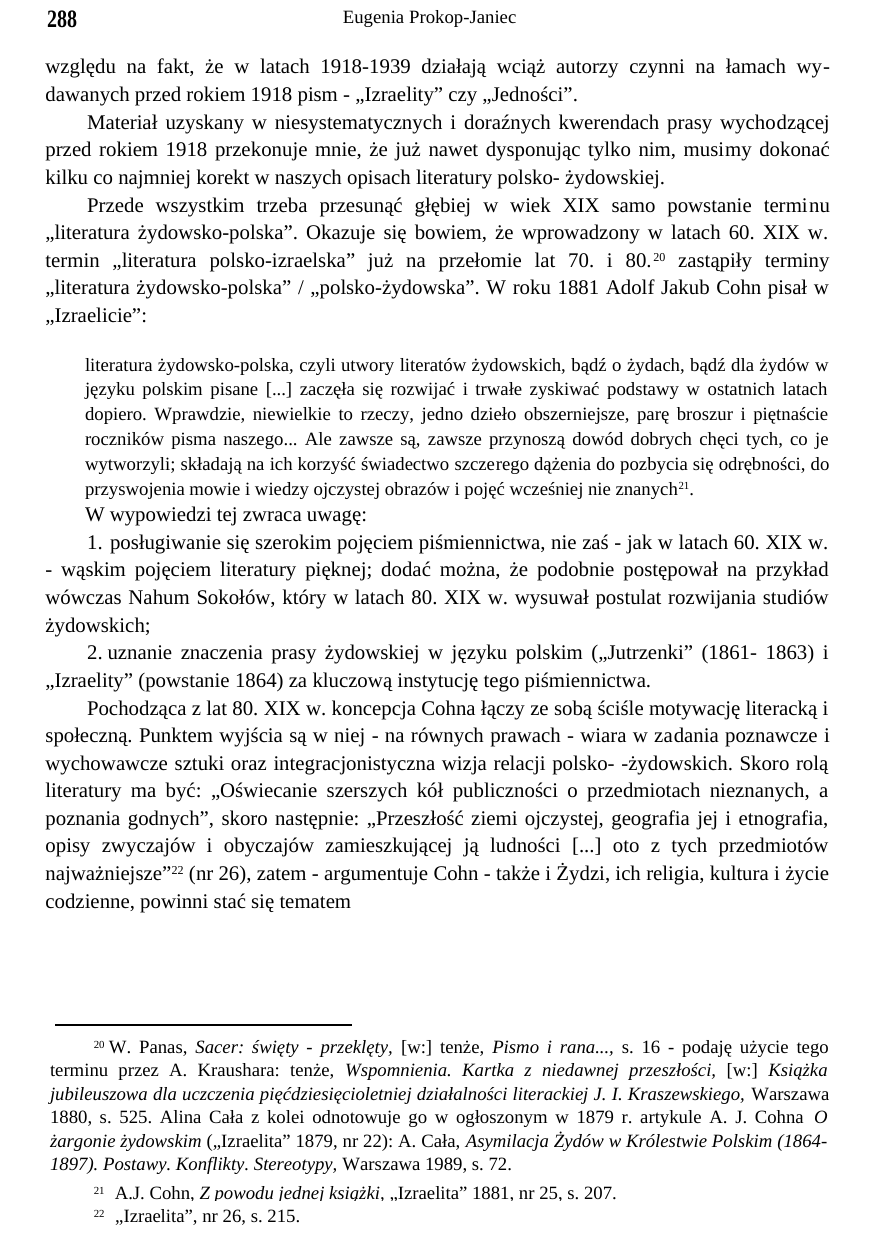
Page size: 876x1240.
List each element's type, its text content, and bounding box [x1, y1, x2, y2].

text Przede wszystkim trzeba przesunąć głębiej w wiek XIX samo powstanie termi­nu „literatura żydowsko-polska”. Okazuje się bowiem, że wprowadzony w latach 60. XIX w. termin „literatura polsko-izraelska” już na przełomie lat 70. i 80.20 zastąpiły terminy „literatura żydowsko-polska” / „polsko-żydowska”. W roku 1881 Adolf Jakub Cohn pisał w „Izraelicie”: [45, 192, 830, 327]
list posługiwanie się szerokim pojęciem piśmiennictwa, nie zaś - jak w latach 60. XIX w. - wąskim pojęciem literatury pięknej; dodać można, że podobnie postępował na przykład wówczas Nahum Sokołów, który w latach 80. XIX w. wysuwał postulat rozwijania studiów żydowskich; [45, 530, 830, 637]
text literatura żydowsko-polska, czyli utwory literatów żydowskich, bądź o żydach, bądź dla żydów w języku polskim pisane [...] zaczęła się rozwijać i trwałe zyskiwać podstawy w ostatnich latach dopiero. Wprawdzie, niewielkie to rzeczy, jedno dzieło obszerniejsze, parę broszur i piętnaście roczników pisma naszego... Ale zawsze są, zawsze przynoszą dowód dobrych chęci tych, co je wytworzyli; składają na ich korzyść świadectwo szcze­rego dążenia do pozbycia się odrębności, do przyswojenia mowie i wiedzy ojczystej ob­razów i pojęć wcześniej nie znanych21. [85, 353, 830, 499]
text Pochodząca z lat 80. XIX w. koncepcja Cohna łączy ze sobą ściśle motywację literacką i społeczną. Punktem wyjścia są w niej - na równych prawach - wiara w za­dania poznawcze i wychowawcze sztuki oraz integracjonistyczna wizja relacji polsko- -żydowskich. Skoro rolą literatury ma być: „Oświecanie szerszych kół publiczności o przedmiotach nieznanych, a poznania godnych”, skoro następnie: „Przeszłość ziemi ojczystej, geografia jej i etnografia, opisy zwyczajów i obyczajów zamieszkującej ją ludności [...] oto z tych przedmiotów najważniejsze”22 (nr 26), zatem - argumentuje Cohn - także i Żydzi, ich religia, kultura i życie codzienne, powinni stać się tematem [45, 695, 830, 913]
text 21 A.J. Cohn, Z powodu jednej książki, „Izraelita” 1881, nr 25, s. 207. [50, 1182, 829, 1201]
text względu na fakt, że w latach 1918-1939 działają wciąż autorzy czynni na łamach wy­dawanych przed rokiem 1918 pism - „Izraelity” czy „Jedności”. [45, 54, 830, 106]
list uznanie znaczenia prasy żydowskiej w języku polskim („Jutrzenki” (1861- 1863) i „Izraelity” (powstanie 1864) za kluczową instytucję tego piśmiennictwa. [45, 640, 830, 692]
text 22 „Izraelita”, nr 26, s. 215. [50, 1205, 829, 1227]
text 20 W. Panas, Sacer: święty - przeklęty, [w:] tenże, Pismo i rana..., s. 16 - podaję użycie tego terminu przez A. Kraushara: tenże, Wspomnienia. Kartka z niedawnej przeszłości, [w:] Książka jubileuszowa dla uczczenia pięćdziesięcioletniej działalności literackiej J. I. Kraszewskiego, Warsza­wa 1880, s. 525. Alina Cała z kolei odnotowuje go w ogłoszonym w 1879 r. artykule A. J. Cohna O żargonie żydowskim („Izraelita” 1879, nr 22): A. Cała, Asymilacja Żydów w Królestwie Polskim (1864-1897). Postawy. Konflikty. Stereotypy, Warszawa 1989, s. 72. [50, 1036, 829, 1175]
text Materiał uzyskany w niesystematycznych i doraźnych kwerendach prasy wycho­dzącej przed rokiem 1918 przekonuje mnie, że już nawet dysponując tylko nim, musi­my dokonać kilku co najmniej korekt w naszych opisach literatury polsko- żydowskiej. [45, 110, 830, 189]
text Eugenia Prokop-Janiec [343, 6, 528, 28]
text W wypowiedzi tej zwraca uwagę: [45, 502, 830, 526]
text 288 [47, 4, 84, 33]
